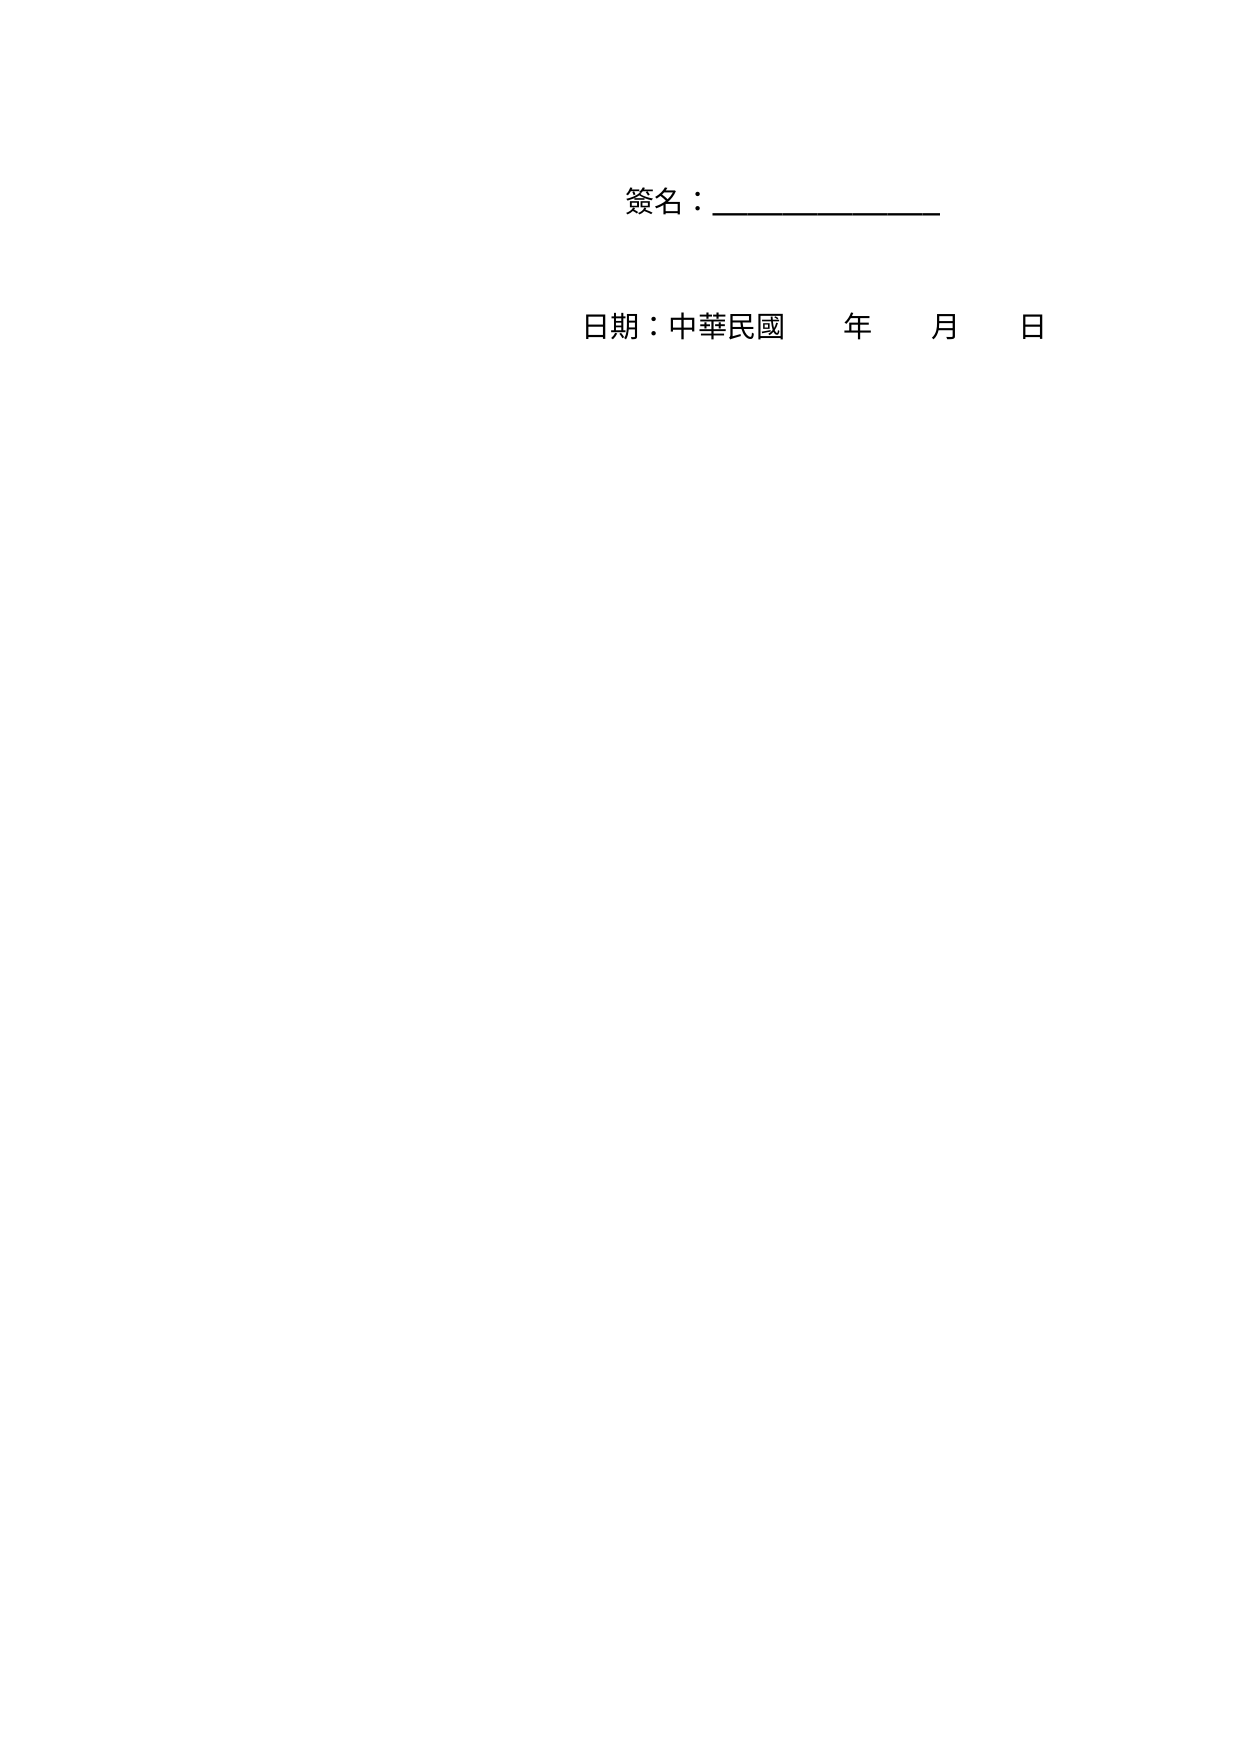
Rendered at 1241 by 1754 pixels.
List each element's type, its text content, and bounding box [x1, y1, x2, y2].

text 簽名：_____________ [187, 158, 1053, 221]
text 日期：中華民國 年 月 日 [187, 283, 1053, 346]
